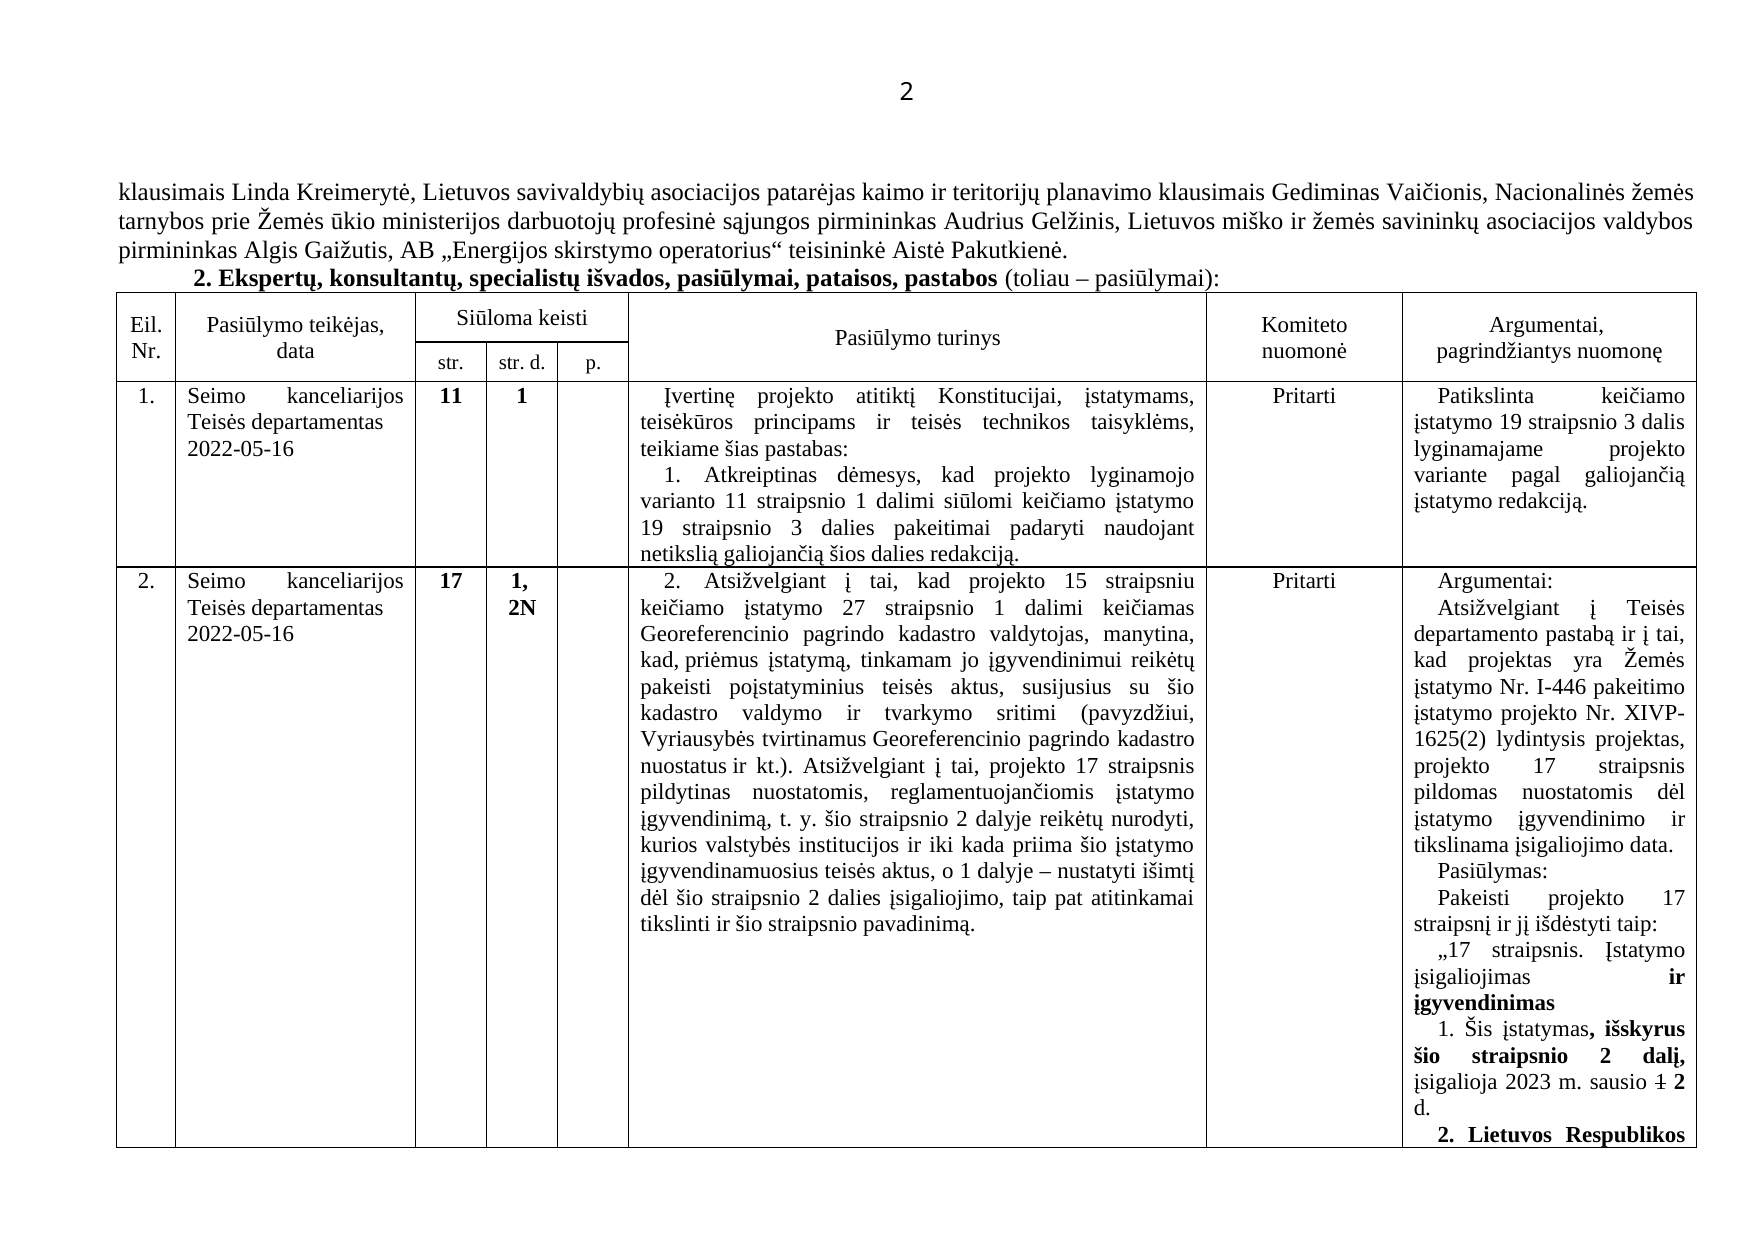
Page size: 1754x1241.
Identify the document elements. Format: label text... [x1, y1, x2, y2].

table_header Eil. Nr. [117, 293, 175, 381]
table_cell 11 [416, 382, 486, 566]
text klausimais Linda Kreimerytė, Lietuvos savivaldybių asociacijos patarėjas kaimo ir teritorijų planavimo klausimais Gediminas Vaičionis, Nacionalinės žemės tarnybos prie Žemės ūkio ministerijos darbuotojų profesinė sąjungos pirmininkas Audrius Gelžinis, Lietuvos miško ir žemės savininkų asociacijos valdybos pirmininkas Algis Gaižutis, AB „Energijos skirstymo operatorius“ teisininkė Aistė Pakutkienė. [118, 177, 1695, 263]
table_cell Seimo kanceliarijos Teisės departamentas 2022-05-16 [176, 382, 415, 566]
table_cell [558, 382, 628, 566]
table_cell 2. [117, 568, 175, 1147]
table_header Komiteto nuomonė [1207, 293, 1402, 381]
table_cell Įvertinę projekto atitiktį Konstitucijai, įstatymams, teisėkūros principams ir teisės technikos taisyklėms, teikiame šias pastabas: 1. Atkreiptinas dėmesys, kad projekto lyginamojo varianto 11 straipsnio 1 dalimi siūlomi keičiamo įstatymo 19 straipsnio 3 dalies pakeitimai padaryti naudojant netikslią galiojančią šios dalies redakciją. [629, 382, 1206, 566]
table_header Argumentai, pagrindžiantys nuomonę [1403, 293, 1696, 381]
table_cell 17 [416, 568, 486, 1147]
table_cell Seimo kanceliarijos Teisės departamentas 2022-05-16 [176, 568, 415, 1147]
table_header Siūloma keisti [416, 293, 628, 341]
table_cell [558, 568, 628, 1147]
table_cell 1, 2N [487, 568, 557, 1147]
table_cell Patikslinta keičiamo įstatymo 19 straipsnio 3 dalis lyginamajame projekto variante pagal galiojančią įstatymo redakciją. [1403, 382, 1696, 566]
table_header Pasiūlymo turinys [629, 293, 1206, 381]
table_header Pasiūlymo teikėjas, data [176, 293, 415, 381]
table_cell 1 [487, 382, 557, 566]
table_cell p. [558, 343, 628, 381]
table_cell Pritarti [1207, 382, 1402, 566]
table_cell Argumentai: Atsižvelgiant į Teisės departamento pastabą ir į tai, kad projektas yra Žemės įstatymo Nr. I-446 pakeitimo įstatymo projekto Nr. XIVP-1625(2) lydintysis projektas, projekto 17 straipsnis pildomas nuostatomis dėl įstatymo įgyvendinimo ir tikslinama įsigaliojimo data. Pasiūlymas: Pakeisti projekto 17 straipsnį ir jį išdėstyti taip: „17 straipsnis. Įstatymo įsigaliojimas ir įgyvendinimas 1. Šis įstatymas, išskyrus šio straipsnio 2 dalį, įsigalioja 2023 m. sausio 1 2 d. 2. Lietuvos Respublikos [1403, 568, 1696, 1147]
table_cell 2. Atsižvelgiant į tai, kad projekto 15 straipsniu keičiamo įstatymo 27 straipsnio 1 dalimi keičiamas Georeferencinio pagrindo kadastro valdytojas, manytina, kad, priėmus įstatymą, tinkamam jo įgyvendinimui reikėtų pakeisti poįstatyminius teisės aktus, susijusius su šio kadastro valdymo ir tvarkymo sritimi (pavyzdžiui, Vyriausybės tvirtinamus Georeferencinio pagrindo kadastro nuostatus ir kt.). Atsižvelgiant į tai, projekto 17 straipsnis pildytinas nuostatomis, reglamentuojančiomis įstatymo įgyvendinimą, t. y. šio straipsnio 2 dalyje reikėtų nurodyti, kurios valstybės institucijos ir iki kada priima šio įstatymo įgyvendinamuosius teisės aktus, o 1 dalyje – nustatyti išimtį dėl šio straipsnio 2 dalies įsigaliojimo, taip pat atitinkamai tikslinti ir šio straipsnio pavadinimą. [629, 568, 1206, 1147]
table_cell 1. [117, 382, 175, 566]
subtitle 2. Ekspertų, konsultantų, specialistų išvados, pasiūlymai, pataisos, pastabos (toliau – pasiūlymai): [118, 263, 1695, 292]
table_cell str. d. [487, 343, 557, 381]
table_cell str. [416, 343, 486, 381]
table_cell Pritarti [1207, 568, 1402, 1147]
